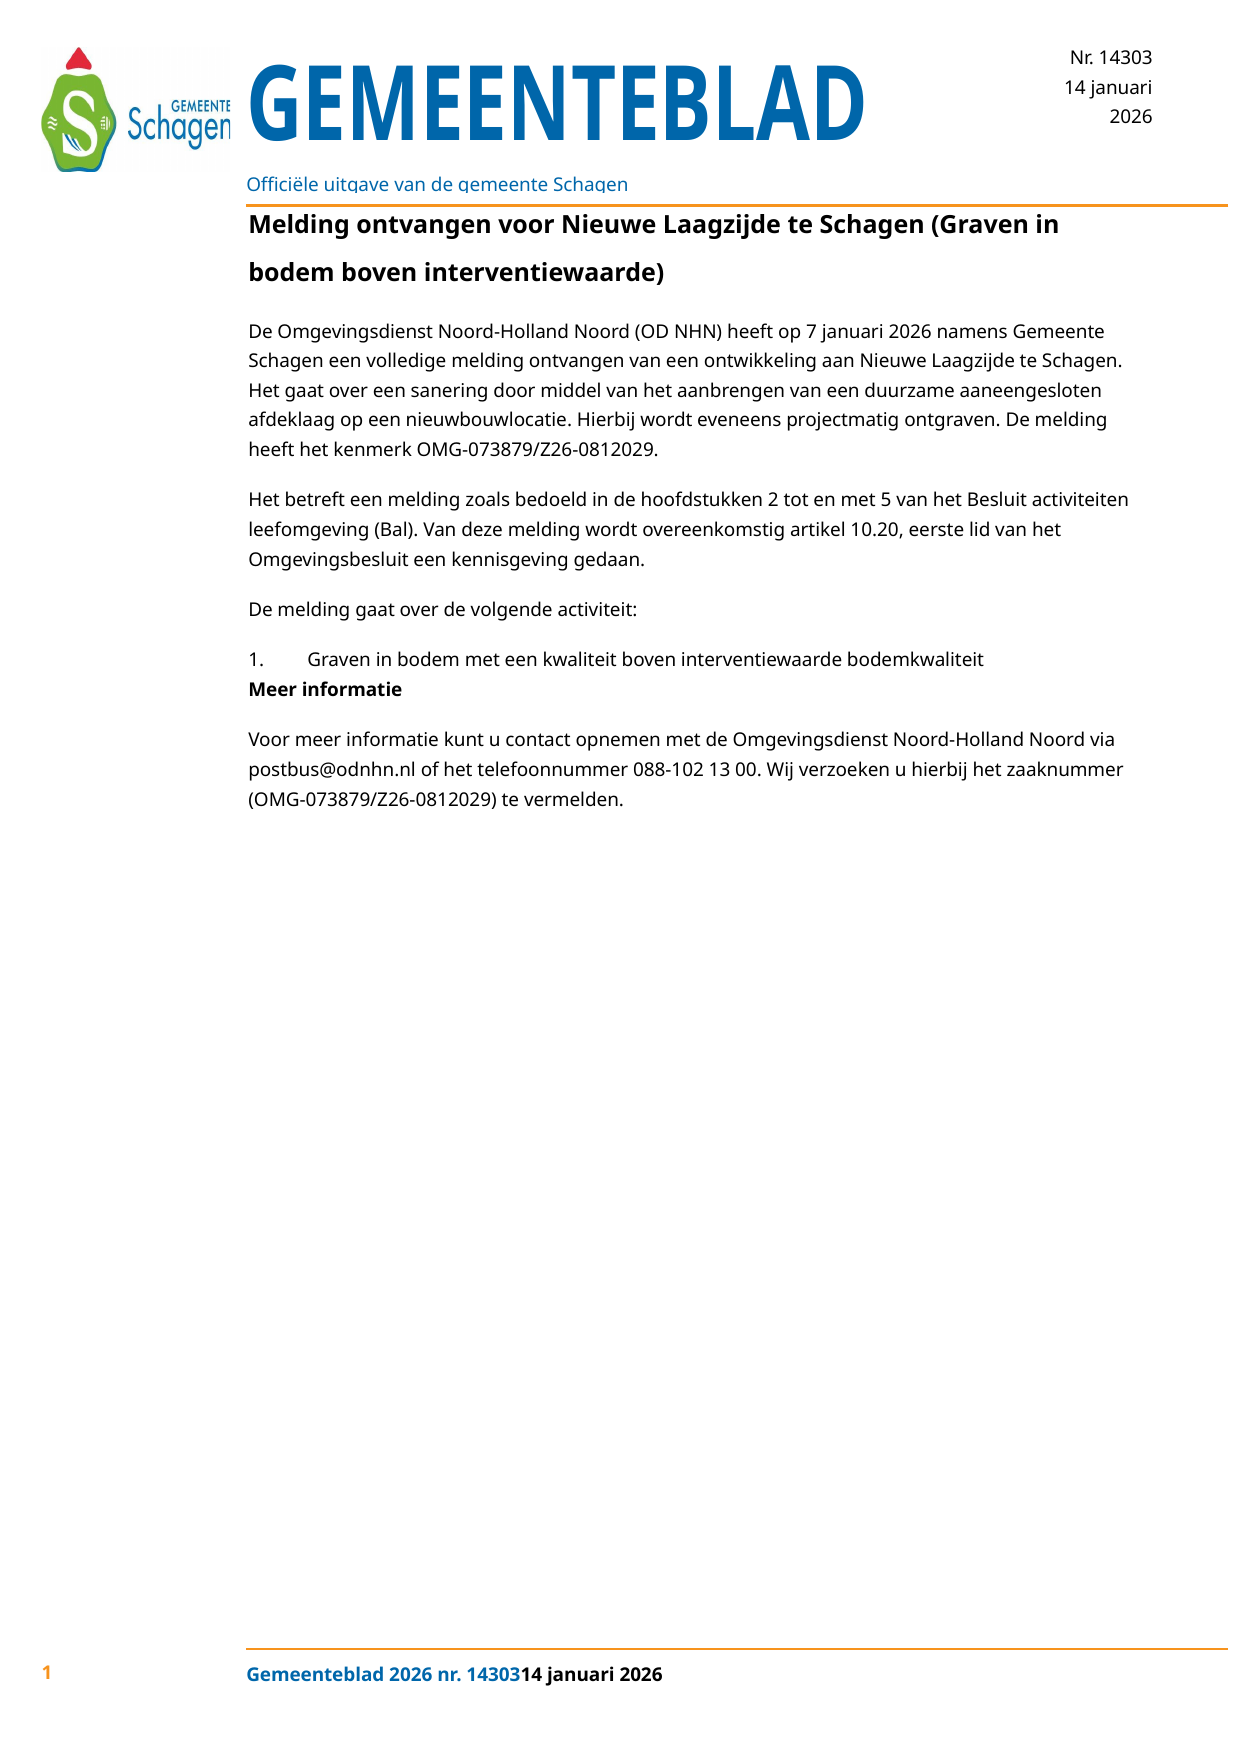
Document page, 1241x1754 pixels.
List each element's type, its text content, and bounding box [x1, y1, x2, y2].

text Meer informatie [248, 676, 1152, 702]
text Melding ontvangen voor Nieuwe Laagzijde te Schagen (Graven in bodem boven interventiewaarde) [248, 207, 1152, 288]
text De melding gaat over de volgende activiteit: [248, 596, 1152, 622]
picture [41, 47, 231, 172]
text Voor meer informatie kunt u contact opnemen met de Omgevingsdienst Noord-Holland Noord via postbus@odnhn.nl of het telefoonnummer 088-102 13 00. Wij verzoeken u hierbij het zaaknummer (OMG-073879/Z26-0812029) te vermelden. [248, 727, 1152, 812]
text Het betreft een melding zoals bedoeld in de hoofdstukken 2 tot en met 5 van het Besluit activiteiten leefomgeving (Bal). Van deze melding wordt overeenkomstig artikel 10.20, eerste lid van het Omgevingsbesluit een kennisgeving gedaan. [248, 487, 1152, 572]
text De Omgevingsdienst Noord-Holland Noord (OD NHN) heeft op 7 januari 2026 namens Gemeente Schagen een volledige melding ontvangen van een ontwikkeling aan Nieuwe Laagzijde te Schagen. Het gaat over een sanering door middel van het aanbrengen van een duurzame aaneengesloten afdeklaag op een nieuwbouwlocatie. Hierbij wordt eveneens projectmatig ontgraven. De melding heeft het kenmerk OMG-073879/Z26-0812029. [248, 318, 1152, 462]
list Graven in bodem met een kwaliteit boven interventiewaarde bodemkwaliteit [248, 647, 1152, 672]
